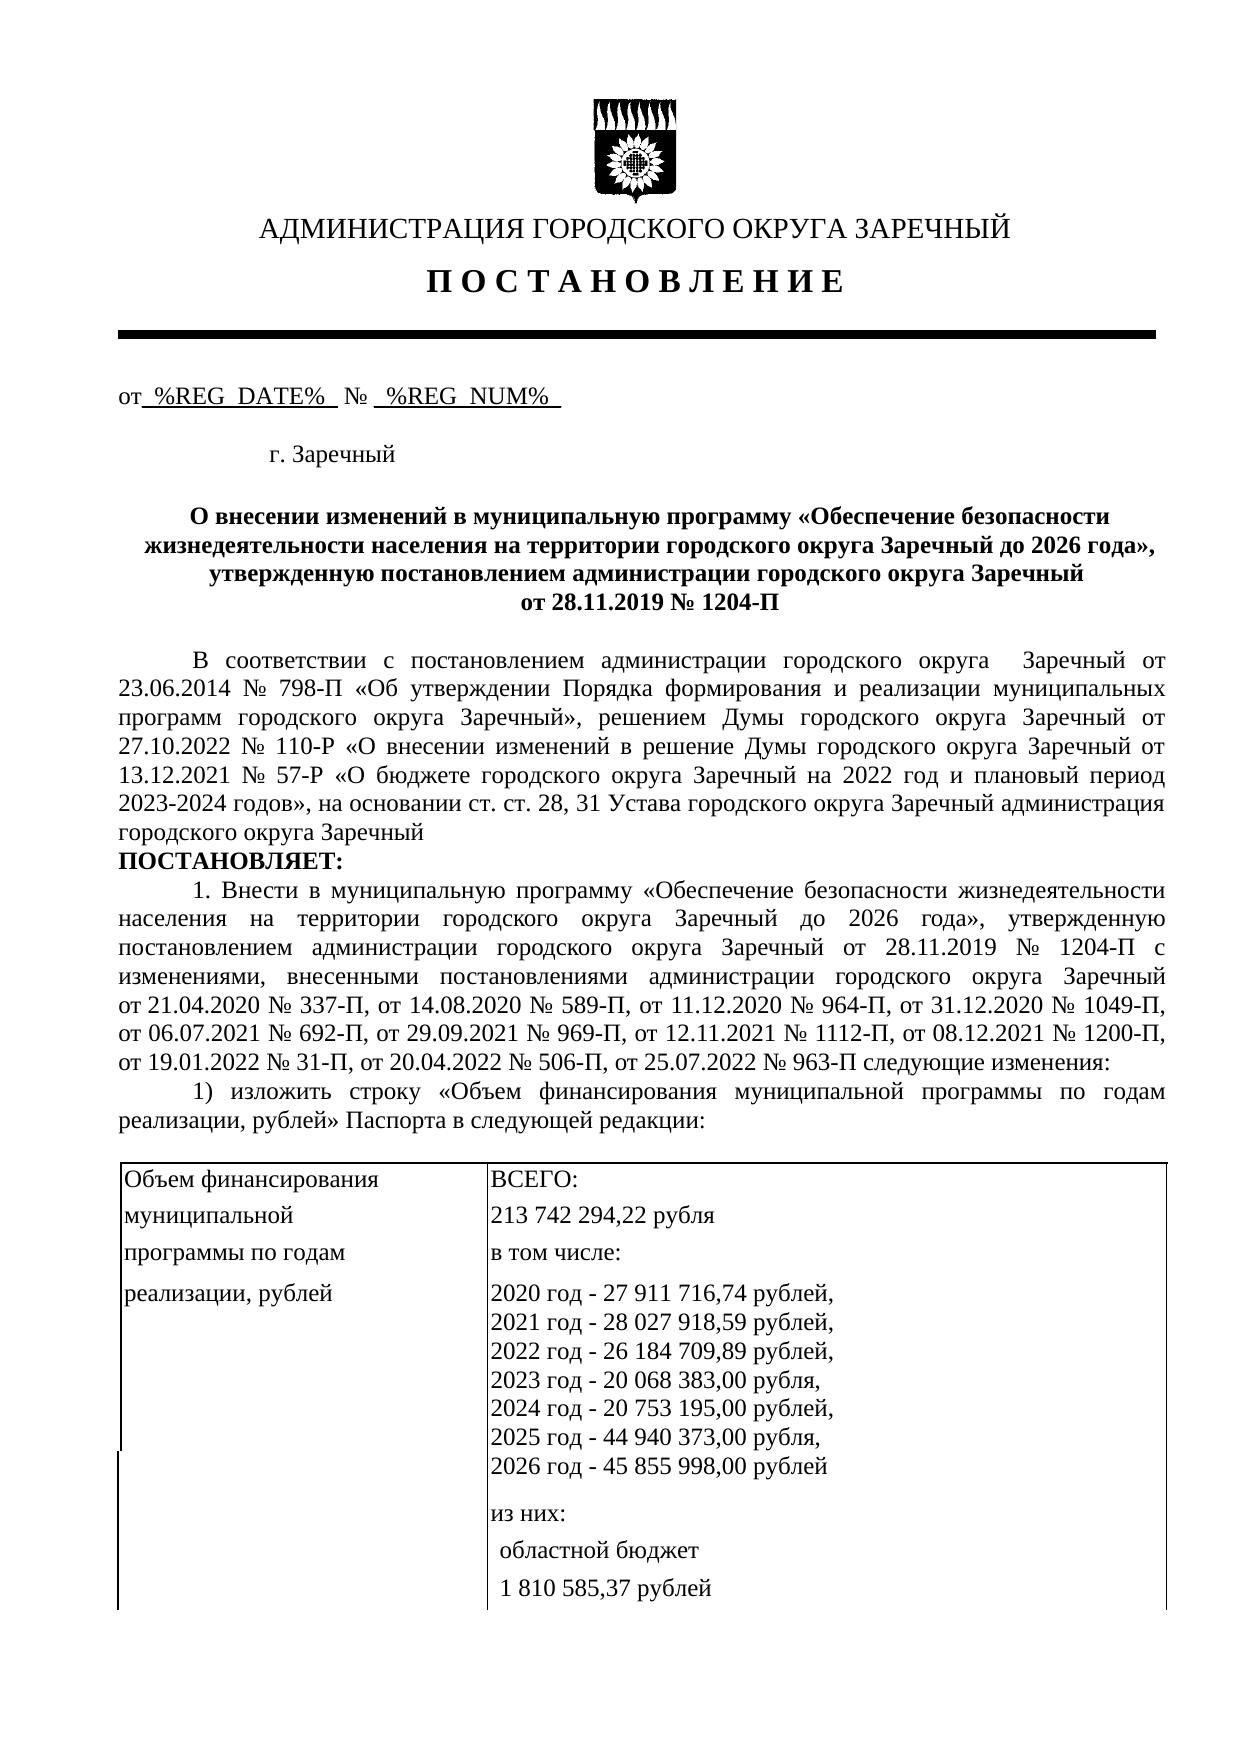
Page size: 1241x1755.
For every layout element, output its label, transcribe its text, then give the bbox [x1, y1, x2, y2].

table_cell областной бюджет [488, 1535, 1166, 1573]
text АДМИНИСТРАЦИЯ ГОРОДСКОГО ОКРУГА ЗАРЕЧНЫЙ [118, 211, 1152, 244]
text п о с т а н о в л е н и е [118, 261, 1152, 299]
table_cell [119, 1535, 487, 1573]
text В соответствии с постановлением администрации городского округа Заречный от 23.06.2014 № 798-П «Об утверждении Порядка формирования и реализации муниципальных программ городского округа Заречный», решением Думы городского округа Заречный от 27.10.2022 № 110-Р «О внесении изменений в решение Думы городского округа Заречный от 13.12.2021 № 57-Р «О бюджете городского округа Заречный на 2022 год и плановый период 2023-2024 годов», на основании ст. ст. 28, 31 Устава городского округа Заречный администрация городского округа Заречный [118, 645, 1167, 846]
text г. Заречный [118, 439, 546, 467]
table_cell [119, 1498, 487, 1535]
table_cell 213 742 294,22 рубля [488, 1200, 1166, 1237]
text ПОСТАНОВЛЯЕТ: [118, 846, 1167, 875]
table_cell программы по годам реализации, рублей [122, 1237, 487, 1451]
text от_%REG_DATE%_ № _%REG_NUM%_ [118, 381, 1152, 410]
text 1) изложить строку «Объем финансирования муниципальной программы по годам реализации, рублей» Паспорта в следующей редакции: [118, 1076, 1167, 1133]
table_cell 1 810 585,37 рублей [488, 1573, 1166, 1610]
table_header ВСЕГО: [488, 1164, 1166, 1200]
table_cell [119, 1573, 487, 1610]
table_cell из них: [488, 1498, 1166, 1535]
text О внесении изменений в муниципальную программу «Обеспечение безопасности жизнедеятельности населения на территории городского округа Заречный до 2026 года», утвержденную постановлением администрации городского округа Заречный [133, 501, 1167, 587]
text от 28.11.2019 № 1204-П [133, 587, 1167, 616]
table_cell в том числе: 2020 год - 27 911 716,74 рублей, 2021 год - 28 027 918,59 рублей, 2022 год - 26 184 709,89 рублей, 2023 год - 20 068 383,00 рубля, 2024 год - 20 753 195,00 рублей, 2025 год - 44 940 373,00 рубля, [488, 1237, 1166, 1451]
table_cell [119, 1451, 487, 1498]
table_cell муниципальной [122, 1200, 487, 1237]
table_cell 2026 год - 45 855 998,00 рублей [488, 1451, 1166, 1498]
text 1. Внести в муниципальную программу «Обеспечение безопасности жизнедеятельности населения на территории городского округа Заречный до 2026 года», утвержденную постановлением администрации городского округа Заречный от 28.11.2019 № 1204-П с изменениями, внесенными постановлениями администрации городского округа Заречный от 21.04.2020 № 337-П, от 14.08.2020 № 589-П, от 11.12.2020 № 964-П, от 31.12.2020 № 1049-П, от 06.07.2021 № 692-П, от 29.09.2021 № 969-П, от 12.11.2021 № 1112-П, от 08.12.2021 № 1200-П, от 19.01.2022 № 31-П, от 20.04.2022 № 506-П, от 25.07.2022 № 963-П следующие изменения: [118, 875, 1167, 1076]
table_header Объем финансирования [122, 1164, 487, 1200]
